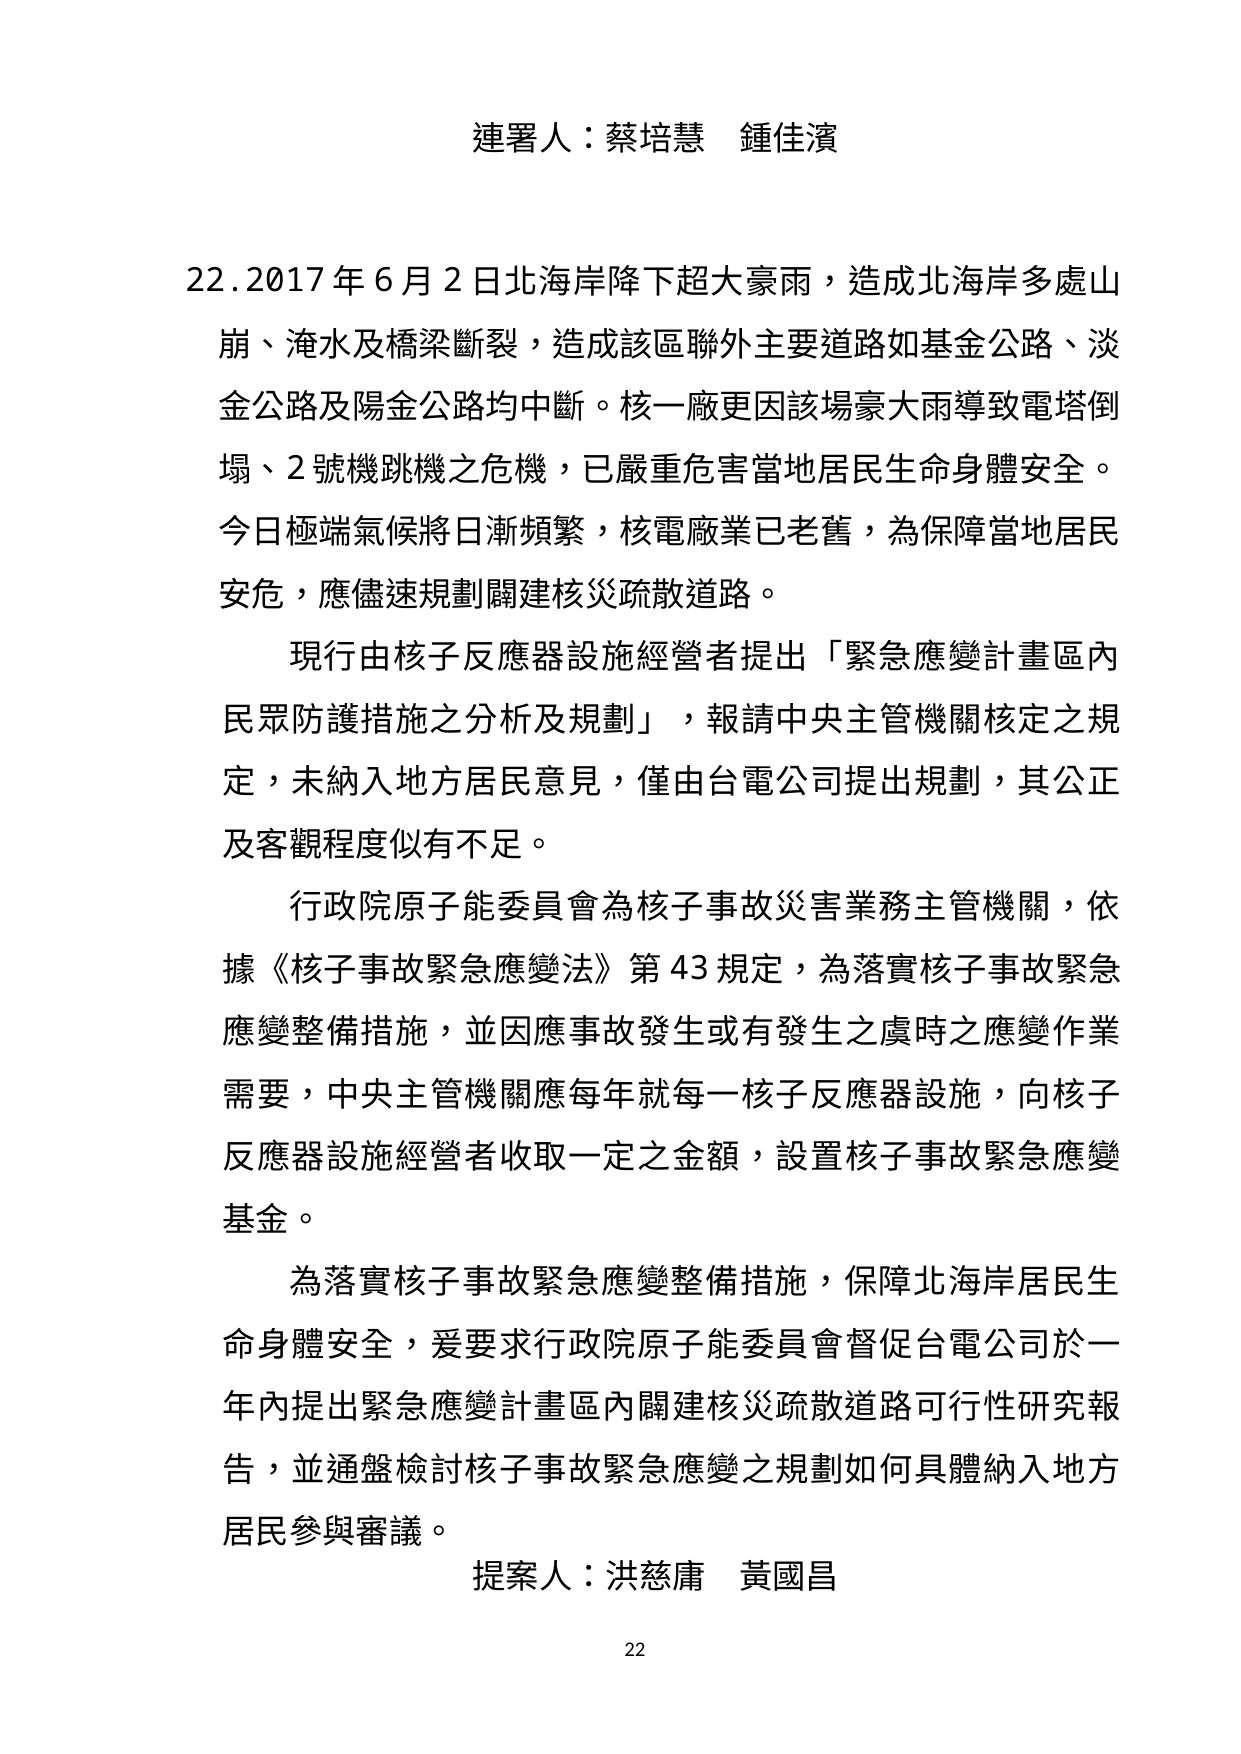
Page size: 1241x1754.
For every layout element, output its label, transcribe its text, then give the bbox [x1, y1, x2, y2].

text 行政院原子能委員會為核子事故災害業務主管機關，依據《核子事故緊急應變法》第43規定，為落實核子事故緊急應變整備措施，並因應事故發生或有發生之虞時之應變作業需要，中央主管機關應每年就每一核子反應器設施，向核子反應器設施經營者收取一定之金額，設置核子事故緊急應變基金。 [222, 862, 1122, 1237]
text 22.2017年6月2日北海岸降下超大豪雨，造成北海岸多處山崩、淹水及橋梁斷裂，造成該區聯外主要道路如基金公路、淡金公路及陽金公路均中斷。核一廠更因該場豪大雨導致電塔倒塌、2號機跳機之危機，已嚴重危害當地居民生命身體安全。今日極端氣候將日漸頻繁，核電廠業已老舊，為保障當地居民安危，應儘速規劃闢建核災疏散道路。 [185, 237, 1122, 612]
text 為落實核子事故緊急應變整備措施，保障北海岸居民生命身體安全，爰要求行政院原子能委員會督促台電公司於一年內提出緊急應變計畫區內闢建核災疏散道路可行性研究報告，並通盤檢討核子事故緊急應變之規劃如何具體納入地方居民參與審議。 [222, 1237, 1122, 1550]
text 提案人：洪慈庸 黃國昌 [472, 1550, 1122, 1598]
text 連署人：蔡培慧 鍾佳濱 [472, 112, 1122, 160]
text 現行由核子反應器設施經營者提出「緊急應變計畫區內民眾防護措施之分析及規劃」，報請中央主管機關核定之規定，未納入地方居民意見，僅由台電公司提出規劃，其公正及客觀程度似有不足。 [222, 612, 1122, 862]
